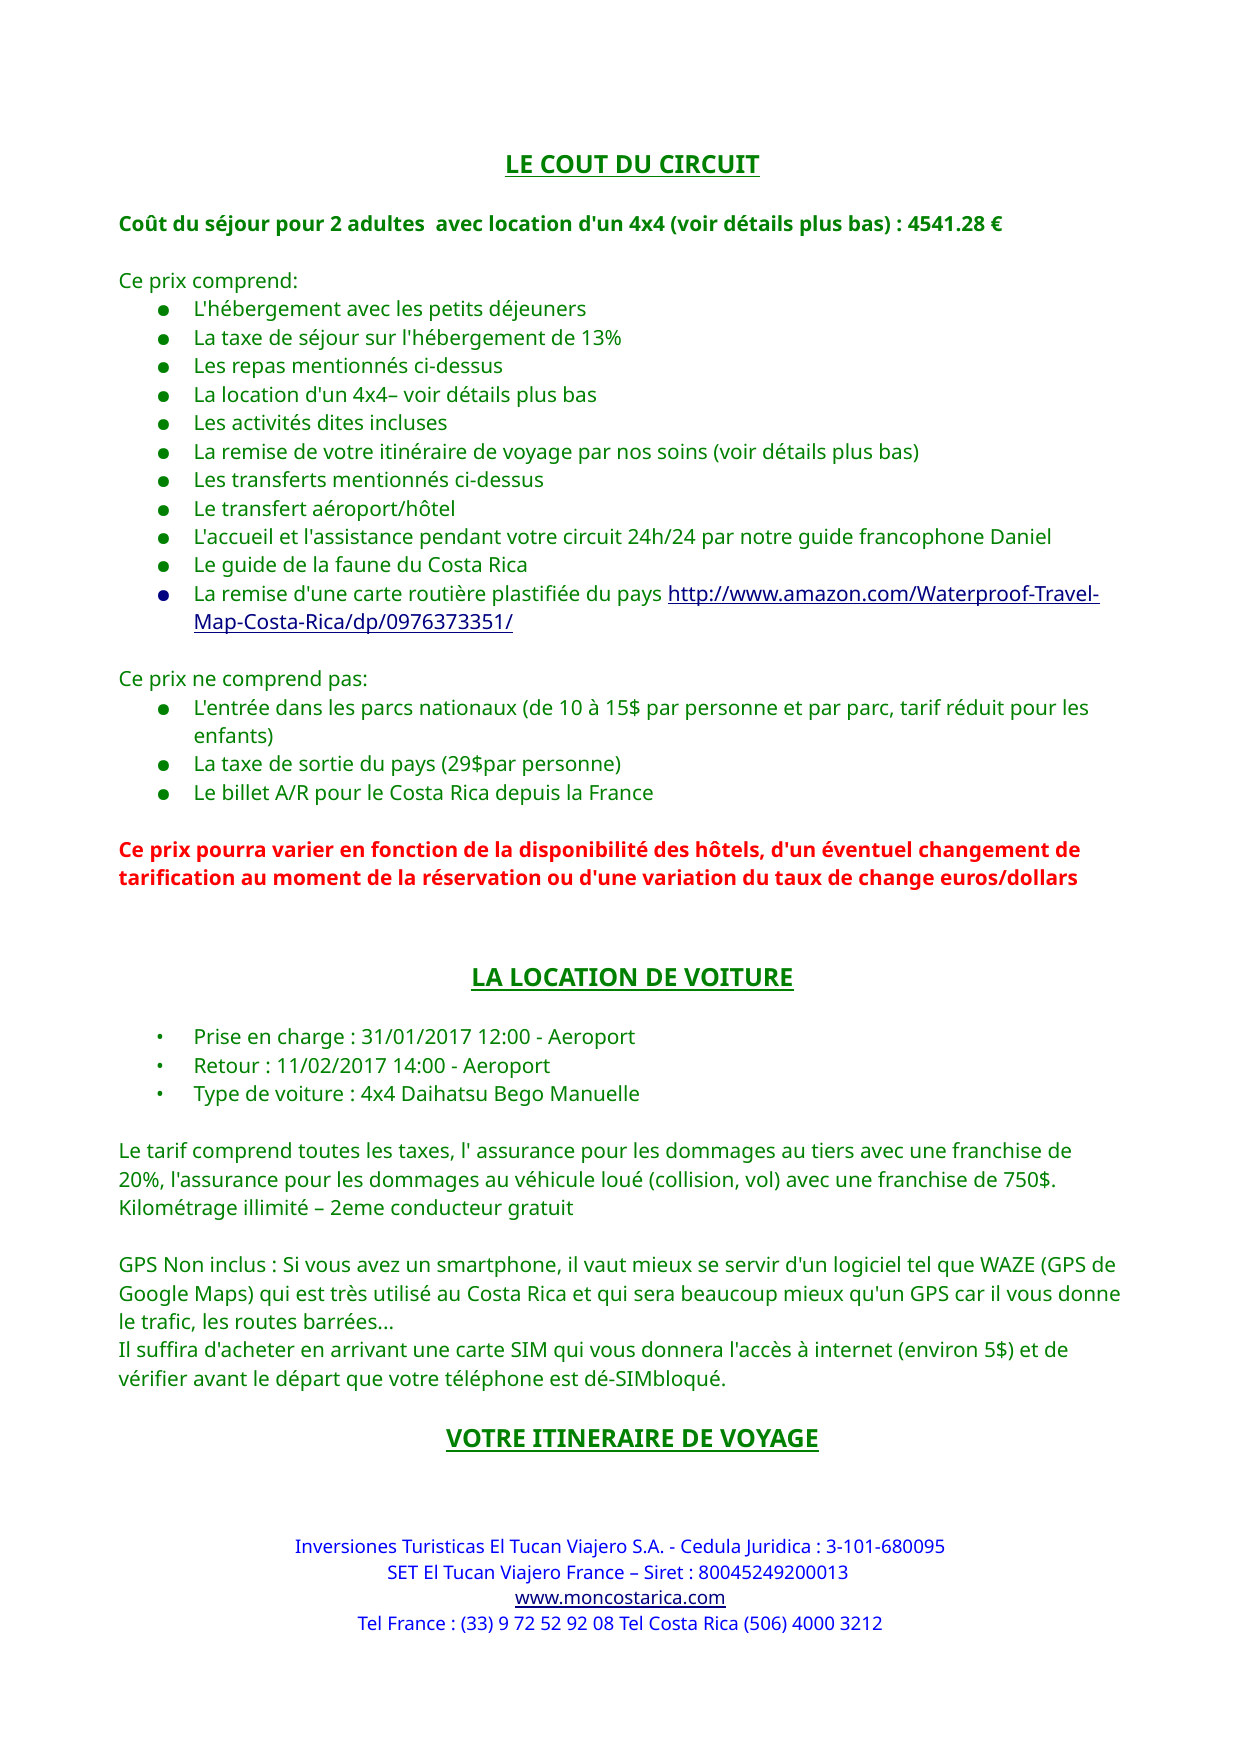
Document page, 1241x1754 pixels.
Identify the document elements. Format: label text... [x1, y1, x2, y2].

list Les transferts mentionnés ci-dessus [156, 465, 1122, 494]
list Retour : 11/02/2017 14:00 - Aeroport [156, 1051, 1122, 1079]
text LA LOCATION DE VOITURE [118, 960, 1146, 994]
list La location d'un 4x4– voir détails plus bas [156, 380, 1122, 408]
text GPS Non inclus : Si vous avez un smartphone, il vaut mieux se servir d'un logiciel tel que WAZE (GPS de Google Maps) qui est très utilisé au Costa Rica et qui sera beaucoup mieux qu'un GPS car il vous donne le trafic, les routes barrées... Il suffira d'acheter en arrivant une carte SIM qui vous donnera l'accès à internet (environ 5$) et de vérifier avant le départ que votre téléphone est dé-SIMbloqué. [118, 1250, 1122, 1392]
text Coût du séjour pour 2 adultes avec location d'un 4x4 (voir détails plus bas) : 4541.28 € [118, 209, 1122, 238]
list La taxe de séjour sur l'hébergement de 13% [156, 323, 1122, 351]
list Type de voiture : 4x4 Daihatsu Bego Manuelle [156, 1079, 1122, 1108]
text Ce prix ne comprend pas: [118, 664, 1122, 693]
list L'hébergement avec les petits déjeuners [156, 294, 1122, 323]
text LE COUT DU CIRCUIT [118, 147, 1146, 181]
list L'accueil et l'assistance pendant votre circuit 24h/24 par notre guide francophone Daniel [156, 522, 1122, 551]
list L'entrée dans les parcs nationaux (de 10 à 15$ par personne et par parc, tarif réduit pour les enfants) [156, 693, 1122, 749]
list Le transfert aéroport/hôtel [156, 494, 1122, 522]
list Les activités dites incluses [156, 408, 1122, 437]
list Prise en charge : 31/01/2017 12:00 - Aeroport [156, 1022, 1122, 1051]
list Les repas mentionnés ci-dessus [156, 351, 1122, 380]
text Le tarif comprend toutes les taxes, l' assurance pour les dommages au tiers avec une franchise de 20%, l'assurance pour les dommages au véhicule loué (collision, vol) avec une franchise de 750$. [118, 1136, 1122, 1193]
text Kilométrage illimité – 2eme conducteur gratuit [118, 1193, 1122, 1222]
list La remise d'une carte routière plastifiée du pays http://www.amazon.com/Waterproof-Travel-Map-Costa-Rica/dp/0976373351/ [156, 579, 1122, 636]
list Le billet A/R pour le Costa Rica depuis la France [156, 778, 1122, 806]
text Ce prix comprend: [118, 266, 1122, 294]
text VOTRE ITINERAIRE DE VOYAGE [118, 1421, 1146, 1455]
list La taxe de sortie du pays (29$par personne) [156, 749, 1122, 778]
text Ce prix pourra varier en fonction de la disponibilité des hôtels, d'un éventuel changement de tarification au moment de la réservation ou d'une variation du taux de change euros/dollars [118, 835, 1122, 892]
list Le guide de la faune du Costa Rica [156, 551, 1122, 579]
list La remise de votre itinéraire de voyage par nos soins (voir détails plus bas) [156, 437, 1122, 465]
